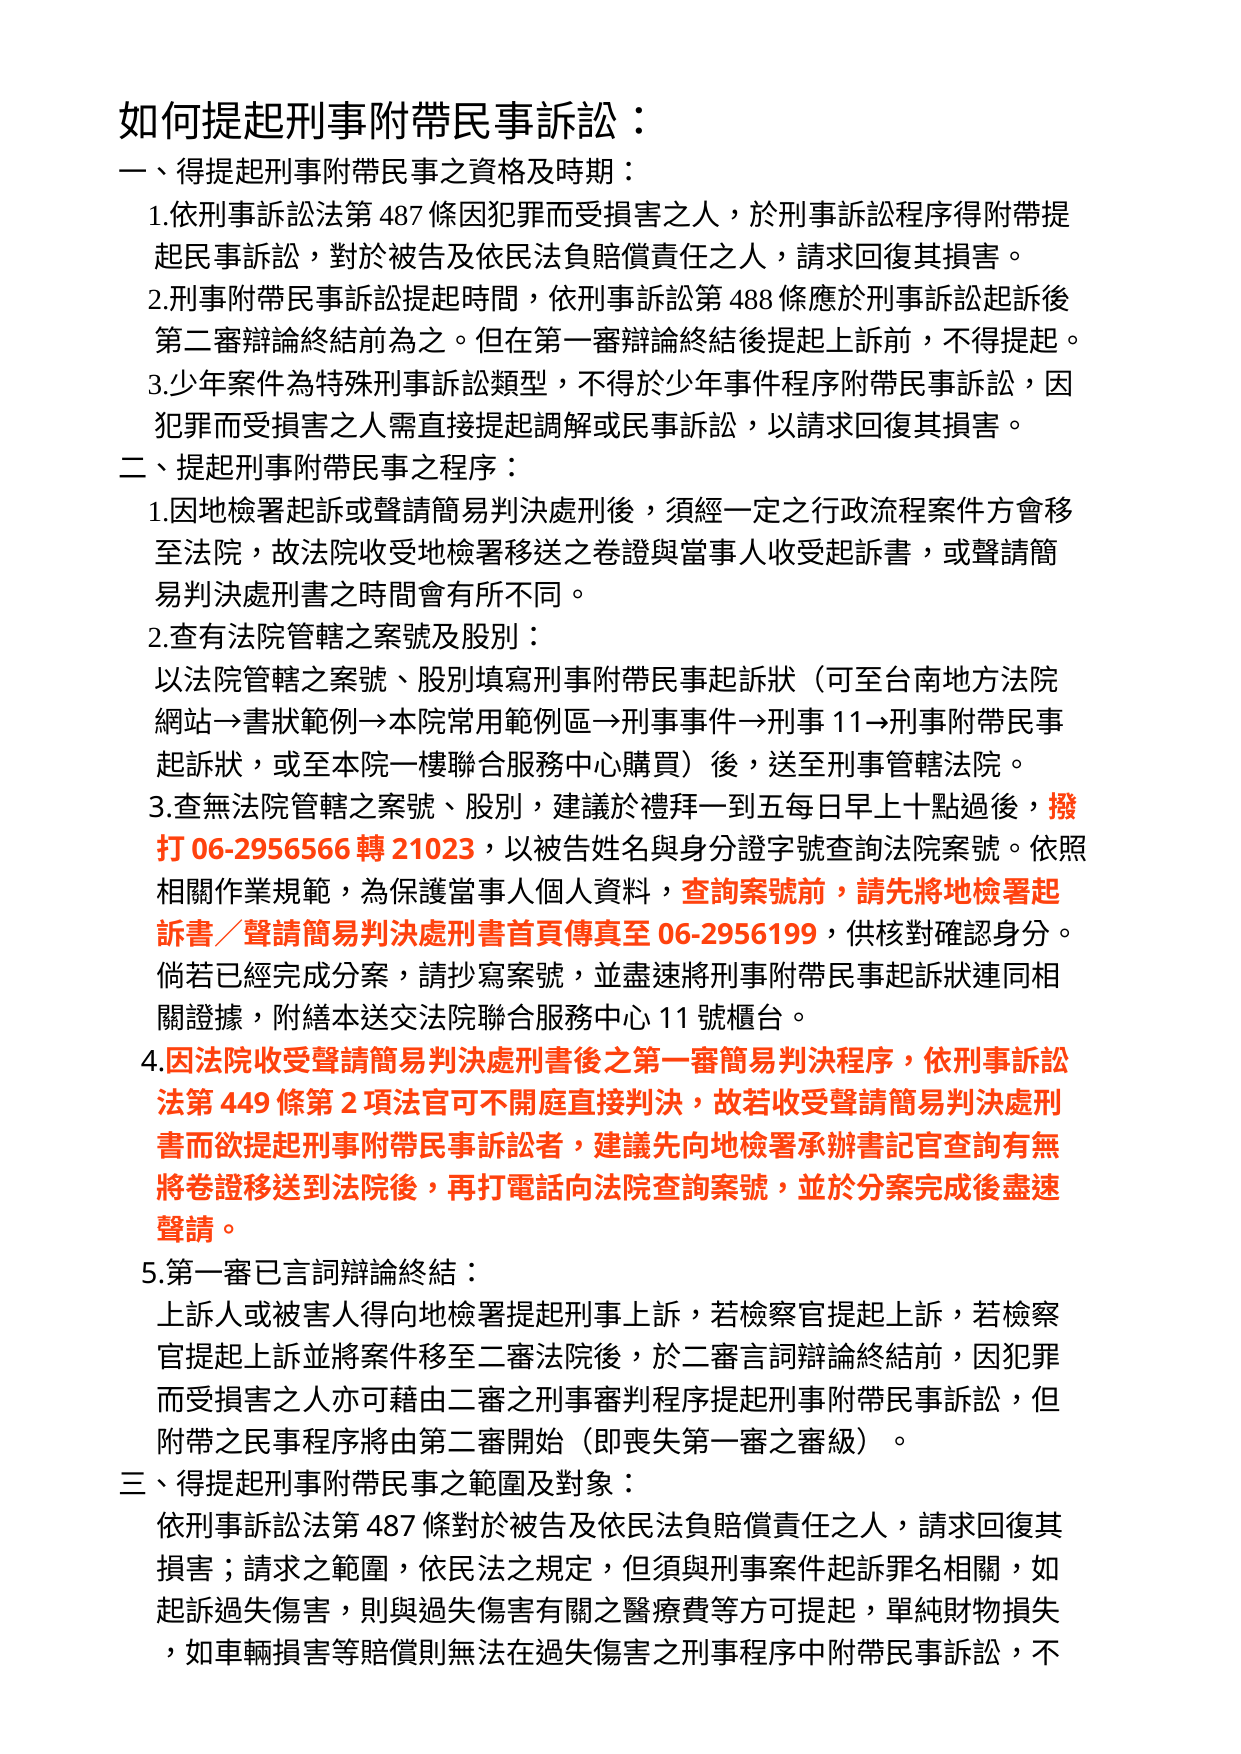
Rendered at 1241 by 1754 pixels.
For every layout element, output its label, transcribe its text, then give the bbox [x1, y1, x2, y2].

text ，如車輛損害等賠償則無法在過失傷害之刑事程序中附帶民事訴訟，不 [118, 1630, 1122, 1672]
text 3.查無法院管轄之案號、股別，建議於禮拜一到五每日早上十點過後，撥 [118, 783, 1122, 826]
text 上訴人或被害人得向地檢署提起刑事上訴，若檢察官提起上訴，若檢察 [118, 1292, 1122, 1334]
text 三、得提起刑事附帶民事之範圍及對象： [118, 1461, 1122, 1503]
text 4.因法院收受聲請簡易判決處刑書後之第一審簡易判決程序，依刑事訴訟 [118, 1037, 1122, 1080]
text 第二審辯論終結前為之。但在第一審辯論終結後提起上訴前，不得提起。 [118, 318, 1122, 360]
text 而受損害之人亦可藉由二審之刑事審判程序提起刑事附帶民事訴訟，但 [118, 1376, 1122, 1418]
text 2.刑事附帶民事訴訟提起時間，依刑事訴訟第488條應於刑事訴訟起訴後 [118, 276, 1122, 318]
text 起訴狀，或至本院一樓聯合服務中心購買）後，送至刑事管轄法院。 [118, 741, 1122, 783]
text 倘若已經完成分案，請抄寫案號，並盡速將刑事附帶民事起訴狀連同相 [118, 953, 1122, 995]
text 3.少年案件為特殊刑事訴訟類型，不得於少年事件程序附帶民事訴訟，因 [118, 360, 1122, 403]
text 依刑事訴訟法第487條對於被告及依民法負賠償責任之人，請求回復其 [118, 1503, 1122, 1545]
text 如何提起刑事附帶民事訴訟： [118, 88, 1122, 149]
text 至法院，故法院收受地檢署移送之卷證與當事人收受起訴書，或聲請簡 [118, 529, 1122, 572]
text 起民事訴訟，對於被告及依民法負賠償責任之人，請求回復其損害。 [118, 233, 1122, 276]
text 1.依刑事訴訟法第487條因犯罪而受損害之人，於刑事訴訟程序得附帶提 [118, 191, 1122, 233]
text 法第449條第2項法官可不開庭直接判決，故若收受聲請簡易判決處刑 [118, 1080, 1122, 1122]
text 附帶之民事程序將由第二審開始（即喪失第一審之審級）。 [118, 1418, 1122, 1461]
text 關證據，附繕本送交法院聯合服務中心11號櫃台。 [118, 995, 1122, 1037]
text 易判決處刑書之時間會有所不同。 [118, 572, 1122, 614]
text 聲請。 [118, 1207, 1122, 1249]
text 訴書／聲請簡易判決處刑書首頁傳真至06-2956199，供核對確認身分。 [118, 910, 1122, 953]
text 官提起上訴並將案件移至二審法院後，於二審言詞辯論終結前，因犯罪 [118, 1334, 1122, 1376]
text 打06-2956566轉21023，以被告姓名與身分證字號查詢法院案號。依照 [118, 826, 1122, 868]
text 一、得提起刑事附帶民事之資格及時期： [118, 149, 1122, 191]
text 1.因地檢署起訴或聲請簡易判決處刑後，須經一定之行政流程案件方會移 [118, 487, 1122, 529]
text 將卷證移送到法院後，再打電話向法院查詢案號，並於分案完成後盡速 [118, 1164, 1122, 1207]
text 相關作業規範，為保護當事人個人資料，查詢案號前，請先將地檢署起 [118, 868, 1122, 910]
text 起訴過失傷害，則與過失傷害有關之醫療費等方可提起，單純財物損失 [118, 1588, 1122, 1630]
text 2.查有法院管轄之案號及股別： [118, 614, 1122, 656]
text 犯罪而受損害之人需直接提起調解或民事訴訟，以請求回復其損害。 [118, 403, 1122, 445]
text 5.第一審已言詞辯論終結： [118, 1249, 1122, 1292]
text 書而欲提起刑事附帶民事訴訟者，建議先向地檢署承辦書記官查詢有無 [118, 1122, 1122, 1164]
text 網站→書狀範例→本院常用範例區→刑事事件→刑事11→刑事附帶民事 [118, 699, 1122, 741]
text 損害；請求之範圍，依民法之規定，但須與刑事案件起訴罪名相關，如 [118, 1545, 1122, 1588]
text 以法院管轄之案號、股別填寫刑事附帶民事起訴狀（可至台南地方法院 [118, 656, 1122, 699]
text 二、提起刑事附帶民事之程序： [118, 445, 1122, 487]
